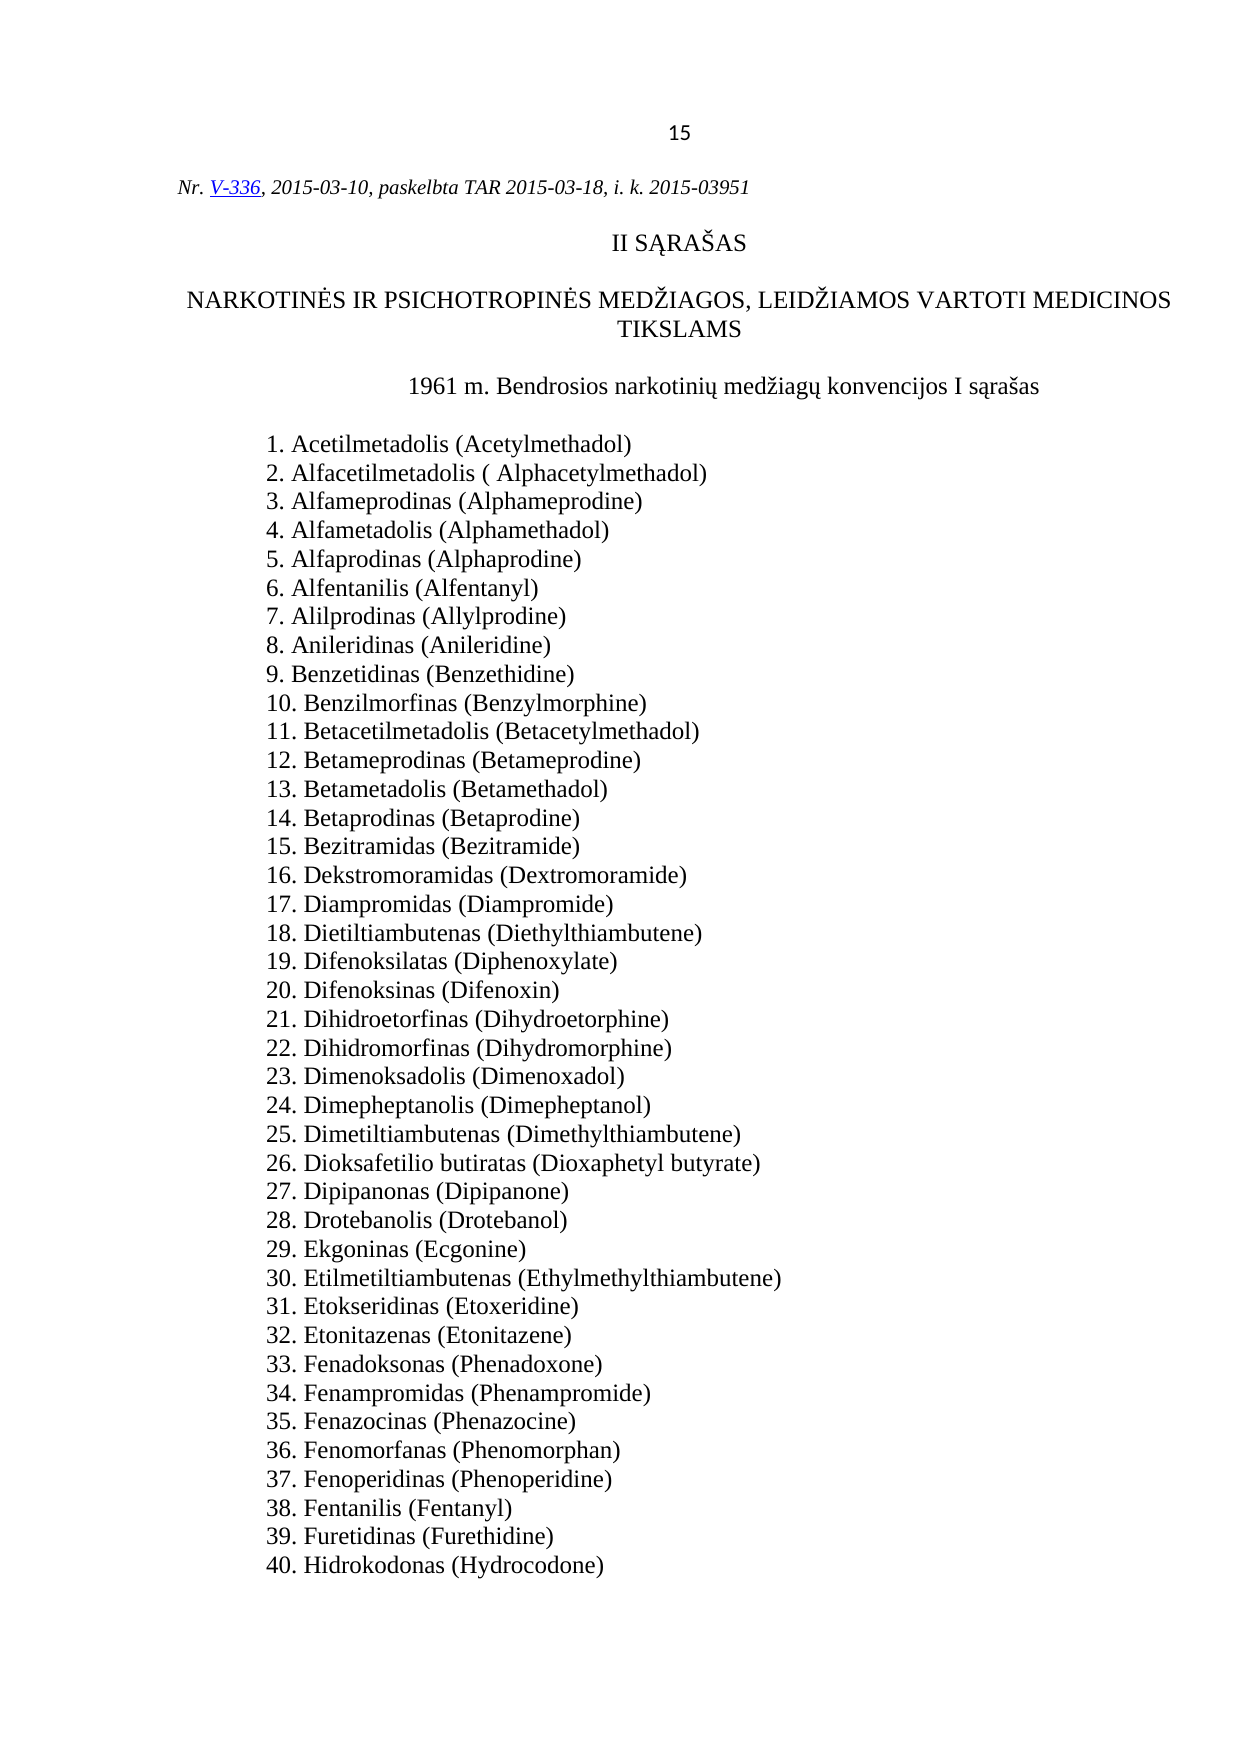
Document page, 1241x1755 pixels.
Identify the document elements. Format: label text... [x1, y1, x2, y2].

text 6. Alfentanilis (Alfentanyl) [177, 573, 1181, 601]
text 35. Fenazocinas (Phenazocine) [177, 1406, 1181, 1435]
text 33. Fenadoksonas (Phenadoxone) [177, 1349, 1181, 1378]
text 29. Ekgoninas (Ecgonine) [177, 1234, 1181, 1263]
text 18. Dietiltiambutenas (Diethylthiambutene) [177, 918, 1181, 946]
text 12. Betameprodinas (Betameprodine) [177, 745, 1181, 774]
text 37. Fenoperidinas (Phenoperidine) [177, 1464, 1181, 1493]
text 1961 m. Bendrosios narkotinių medžiagų konvencijos I sąrašas [177, 371, 1181, 400]
text 11. Betacetilmetadolis (Betacetylmethadol) [177, 716, 1181, 745]
text 34. Fenampromidas (Phenampromide) [177, 1378, 1181, 1406]
text 17. Diampromidas (Diampromide) [177, 889, 1181, 918]
text 9. Benzetidinas (Benzethidine) [177, 659, 1181, 688]
text Nr. V-336, 2015-03-10, paskelbta TAR 2015-03-18, i. k. 2015-03951 [177, 175, 1181, 199]
text 2. Alfacetilmetadolis ( Alphacetylmethadol) [177, 458, 1181, 486]
text 39. Furetidinas (Furethidine) [177, 1521, 1181, 1550]
text NARKOTINĖS IR PSICHOTROPINĖS MEDŽIAGOS, LEIDŽIAMOS VARTOTI MEDICINOS TIKSLAMS [177, 285, 1181, 343]
text 26. Dioksafetilio butiratas (Dioxaphetyl butyrate) [177, 1148, 1181, 1176]
text II SĄRAŠAS [177, 228, 1181, 256]
text 38. Fentanilis (Fentanyl) [177, 1493, 1181, 1521]
text 16. Dekstromoramidas (Dextromoramide) [177, 860, 1181, 889]
text 3. Alfameprodinas (Alphameprodine) [177, 486, 1181, 515]
text 21. Dihidroetorfinas (Dihydroetorphine) [177, 1004, 1181, 1033]
text 14. Betaprodinas (Betaprodine) [177, 803, 1181, 831]
text 27. Dipipanonas (Dipipanone) [177, 1176, 1181, 1205]
text 25. Dimetiltiambutenas (Dimethylthiambutene) [177, 1119, 1181, 1148]
text 22. Dihidromorfinas (Dihydromorphine) [177, 1033, 1181, 1061]
text 32. Etonitazenas (Etonitazene) [177, 1320, 1181, 1349]
text 24. Dimepheptanolis (Dimepheptanol) [177, 1090, 1181, 1119]
text 23. Dimenoksadolis (Dimenoxadol) [177, 1061, 1181, 1090]
text 20. Difenoksinas (Difenoxin) [177, 975, 1181, 1004]
text 1. Acetilmetadolis (Acetylmethadol) [177, 429, 1181, 458]
text 10. Benzilmorfinas (Benzylmorphine) [177, 688, 1181, 716]
text 15. Bezitramidas (Bezitramide) [177, 831, 1181, 860]
text 19. Difenoksilatas (Diphenoxylate) [177, 946, 1181, 975]
text 7. Alilprodinas (Allylprodine) [177, 601, 1181, 630]
text 5. Alfaprodinas (Alphaprodine) [177, 544, 1181, 573]
text 4. Alfametadolis (Alphamethadol) [177, 515, 1181, 544]
text 28. Drotebanolis (Drotebanol) [177, 1205, 1181, 1234]
text 30. Etilmetiltiambutenas (Ethylmethylthiambutene) [177, 1263, 1181, 1291]
text 13. Betametadolis (Betamethadol) [177, 774, 1181, 803]
text 40. Hidrokodonas (Hydrocodone) [177, 1550, 1181, 1579]
text 31. Etokseridinas (Etoxeridine) [177, 1291, 1181, 1320]
text 36. Fenomorfanas (Phenomorphan) [177, 1435, 1181, 1464]
text 8. Anileridinas (Anileridine) [177, 630, 1181, 659]
